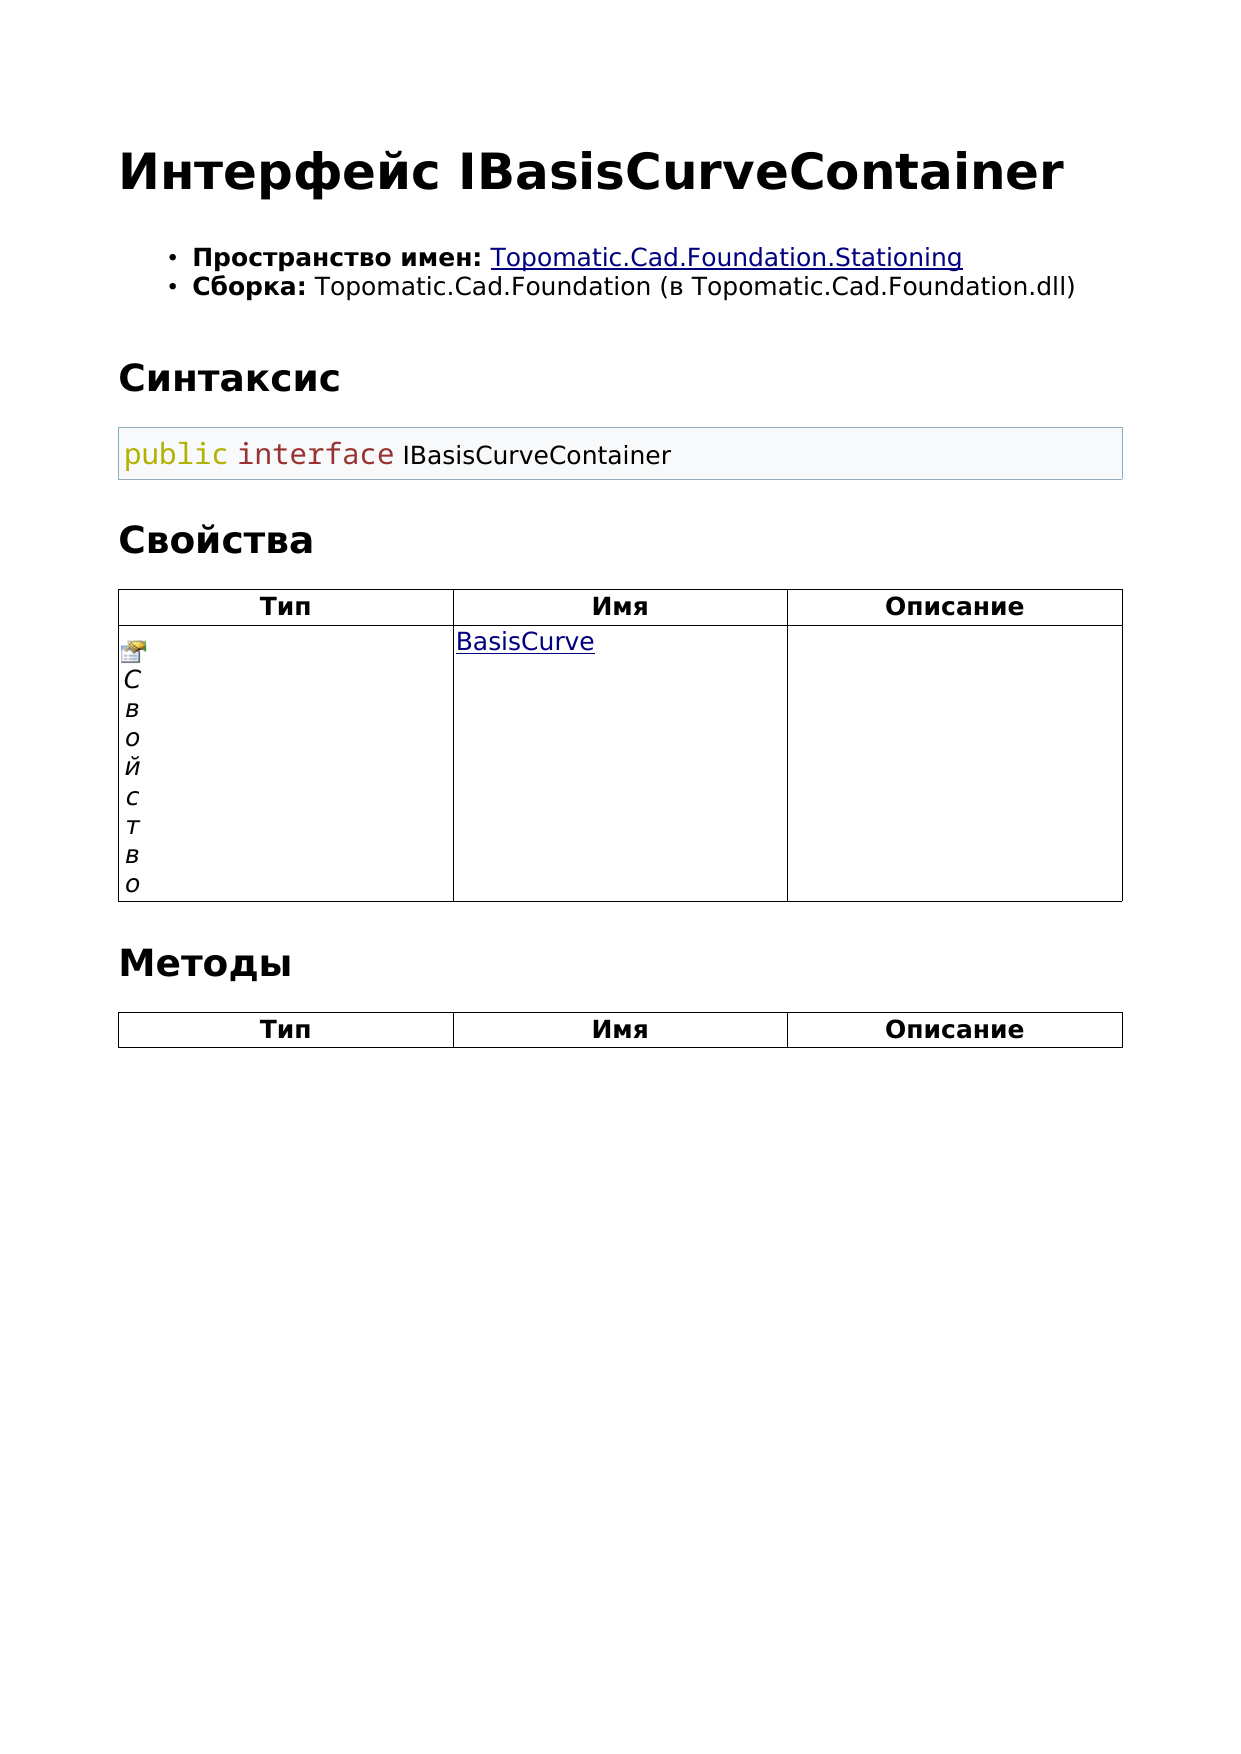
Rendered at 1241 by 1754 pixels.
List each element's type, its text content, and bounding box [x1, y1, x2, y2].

table_header Имя [454, 1013, 787, 1047]
table_header public interface IBasisCurveContainer [119, 428, 1122, 478]
table_cell BasisCurve [454, 626, 787, 901]
list Пространство имен: Topomatic.Cad.Foundation.Stationing [177, 243, 1122, 272]
table_header Тип [119, 1013, 453, 1047]
picture [121, 640, 147, 665]
table_header Тип [119, 590, 453, 624]
table_header Описание [788, 590, 1122, 624]
subtitle Свойства [118, 518, 1122, 562]
list Сборка: Topomatic.Cad.Foundation (в Topomatic.Cad.Foundation.dll) [177, 272, 1122, 302]
table_cell [119, 626, 453, 901]
table_header Описание [788, 1013, 1122, 1047]
subtitle Синтаксис [118, 356, 1122, 400]
subtitle Методы [118, 941, 1122, 985]
table_cell [788, 626, 1122, 901]
subtitle Интерфейс IBasisCurveContainer [118, 143, 1122, 201]
table_header Имя [454, 590, 787, 624]
